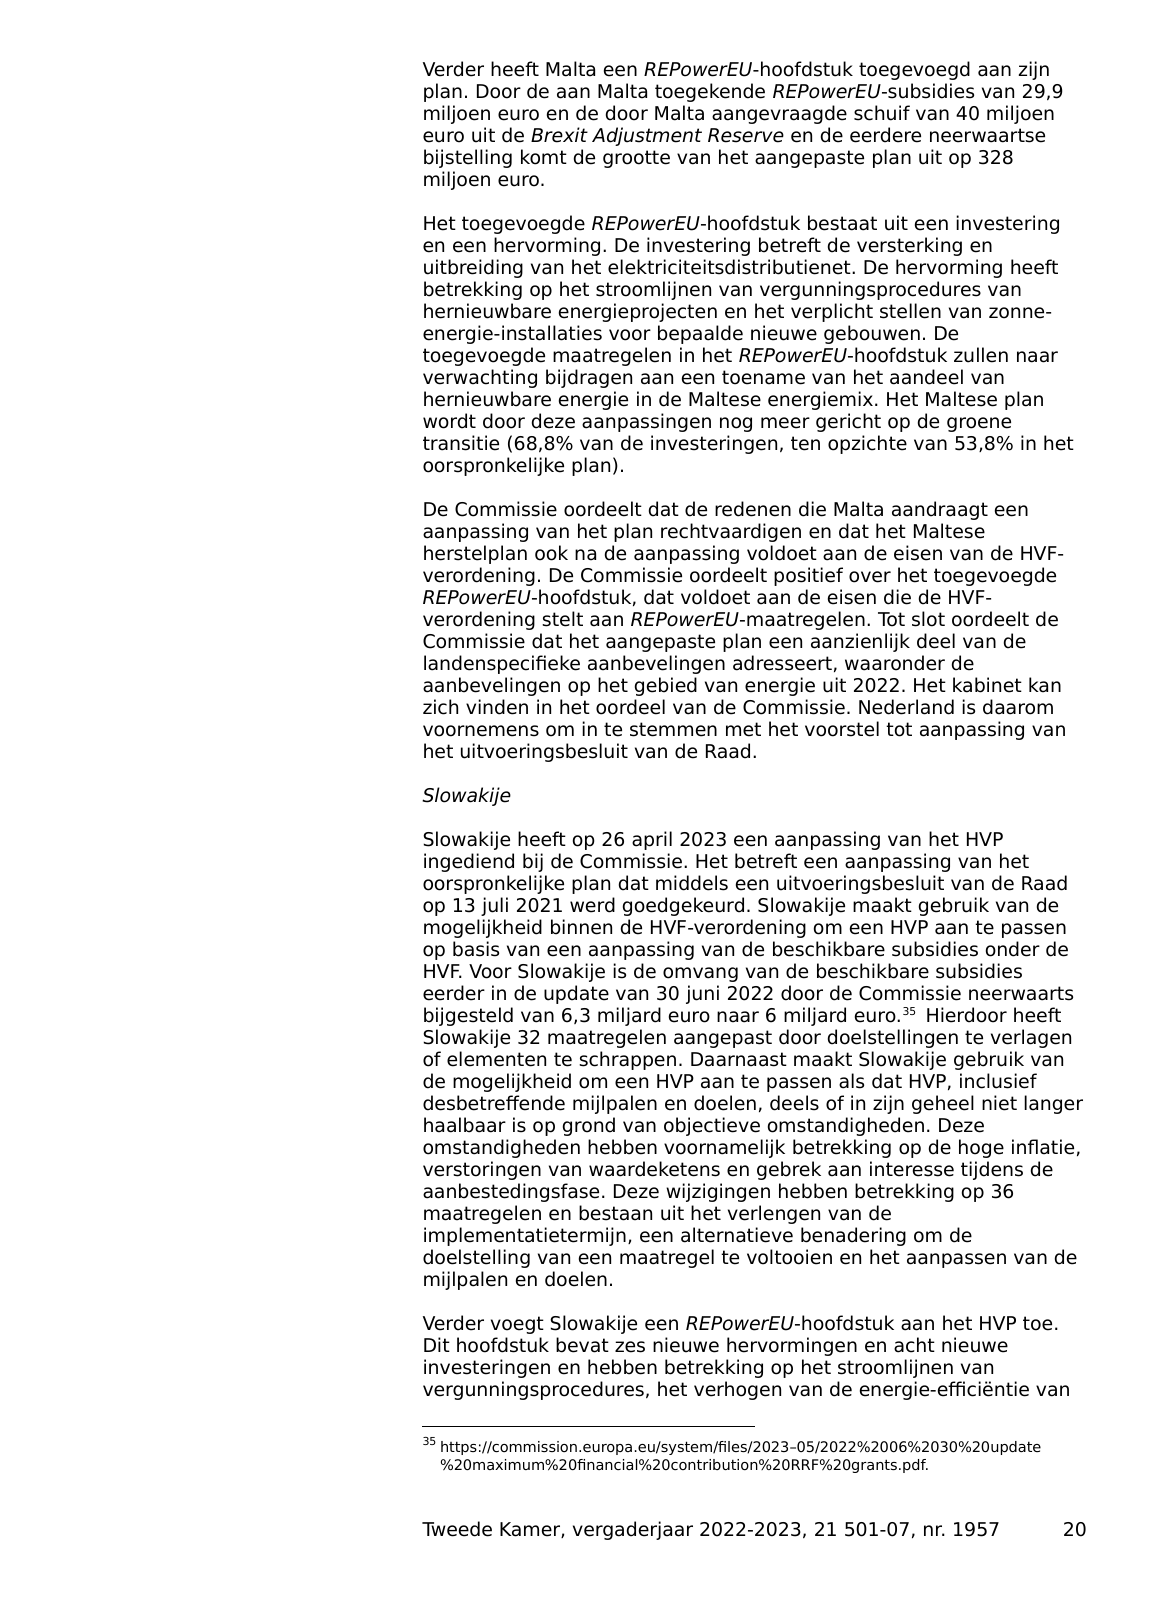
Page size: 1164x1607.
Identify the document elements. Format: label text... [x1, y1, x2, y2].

text Het toegevoegde REPowerEU-hoofdstuk bestaat uit een investering en een hervorming. De investering betreft de versterking en uitbreiding van het elektriciteitsdistributienet. De hervorming heeft betrekking op het stroomlijnen van vergunningsprocedures van hernieuwbare energieprojecten en het verplicht stellen van zonne-energie-installaties voor bepaalde nieuwe gebouwen. De toegevoegde maatregelen in het REPowerEU-hoofdstuk zullen naar verwachting bijdragen aan een toename van het aandeel van hernieuwbare energie in de Maltese energiemix. Het Maltese plan wordt door deze aanpassingen nog meer gericht op de groene transitie (68,8% van de investeringen, ten opzichte van 53,8% in het oorspronkelijke plan). [422, 213, 1087, 477]
text https://commission.europa.eu/system/files/2023–05/2022%2006%2030%20update%20maximum%20financial%20contribution%20RRF%20grants.pdf. [422, 1435, 1087, 1474]
text Verder heeft Malta een REPowerEU-hoofdstuk toegevoegd aan zijn plan. Door de aan Malta toegekende REPowerEU-subsidies van 29,9 miljoen euro en de door Malta aangevraagde schuif van 40 miljoen euro uit de Brexit Adjustment Reserve en de eerdere neerwaartse bijstelling komt de grootte van het aangepaste plan uit op 328 miljoen euro. [422, 59, 1087, 191]
text Verder voegt Slowakije een REPowerEU-hoofdstuk aan het HVP toe. Dit hoofdstuk bevat zes nieuwe hervormingen en acht nieuwe investeringen en hebben betrekking op het stroomlijnen van vergunningsprocedures, het verhogen van de energie-efficiëntie van [422, 1313, 1087, 1401]
subtitle Slowakije [422, 785, 1087, 807]
text Slowakije heeft op 26 april 2023 een aanpassing van het HVP ingediend bij de Commissie. Het betreft een aanpassing van het oorspronkelijke plan dat middels een uitvoeringsbesluit van de Raad op 13 juli 2021 werd goedgekeurd. Slowakije maakt gebruik van de mogelijkheid binnen de HVF-verordening om een HVP aan te passen op basis van een aanpassing van de beschikbare subsidies onder de HVF. Voor Slowakije is de omvang van de beschikbare subsidies eerder in de update van 30 juni 2022 door de Commissie neerwaarts bijgesteld van 6,3 miljard euro naar 6 miljard euro. Hierdoor heeft Slowakije 32 maatregelen aangepast door doelstellingen te verlagen of elementen te schrappen. Daarnaast maakt Slowakije gebruik van de mogelijkheid om een HVP aan te passen als dat HVP, inclusief desbetreffende mijlpalen en doelen, deels of in zijn geheel niet langer haalbaar is op grond van objectieve omstandigheden. Deze omstandigheden hebben voornamelijk betrekking op de hoge inflatie, verstoringen van waardeketens en gebrek aan interesse tijdens de aanbestedingsfase. Deze wijzigingen hebben betrekking op 36 maatregelen en bestaan uit het verlengen van de implementatietermijn, een alternatieve benadering om de doelstelling van een maatregel te voltooien en het aanpassen van de mijlpalen en doelen. [422, 829, 1087, 1291]
text De Commissie oordeelt dat de redenen die Malta aandraagt een aanpassing van het plan rechtvaardigen en dat het Maltese herstelplan ook na de aanpassing voldoet aan de eisen van de HVF-verordening. De Commissie oordeelt positief over het toegevoegde REPowerEU-hoofdstuk, dat voldoet aan de eisen die de HVF-verordening stelt aan REPowerEU-maatregelen. Tot slot oordeelt de Commissie dat het aangepaste plan een aanzienlijk deel van de landenspecifieke aanbevelingen adresseert, waaronder de aanbevelingen op het gebied van energie uit 2022. Het kabinet kan zich vinden in het oordeel van de Commissie. Nederland is daarom voornemens om in te stemmen met het voorstel tot aanpassing van het uitvoeringsbesluit van de Raad. [422, 499, 1087, 763]
